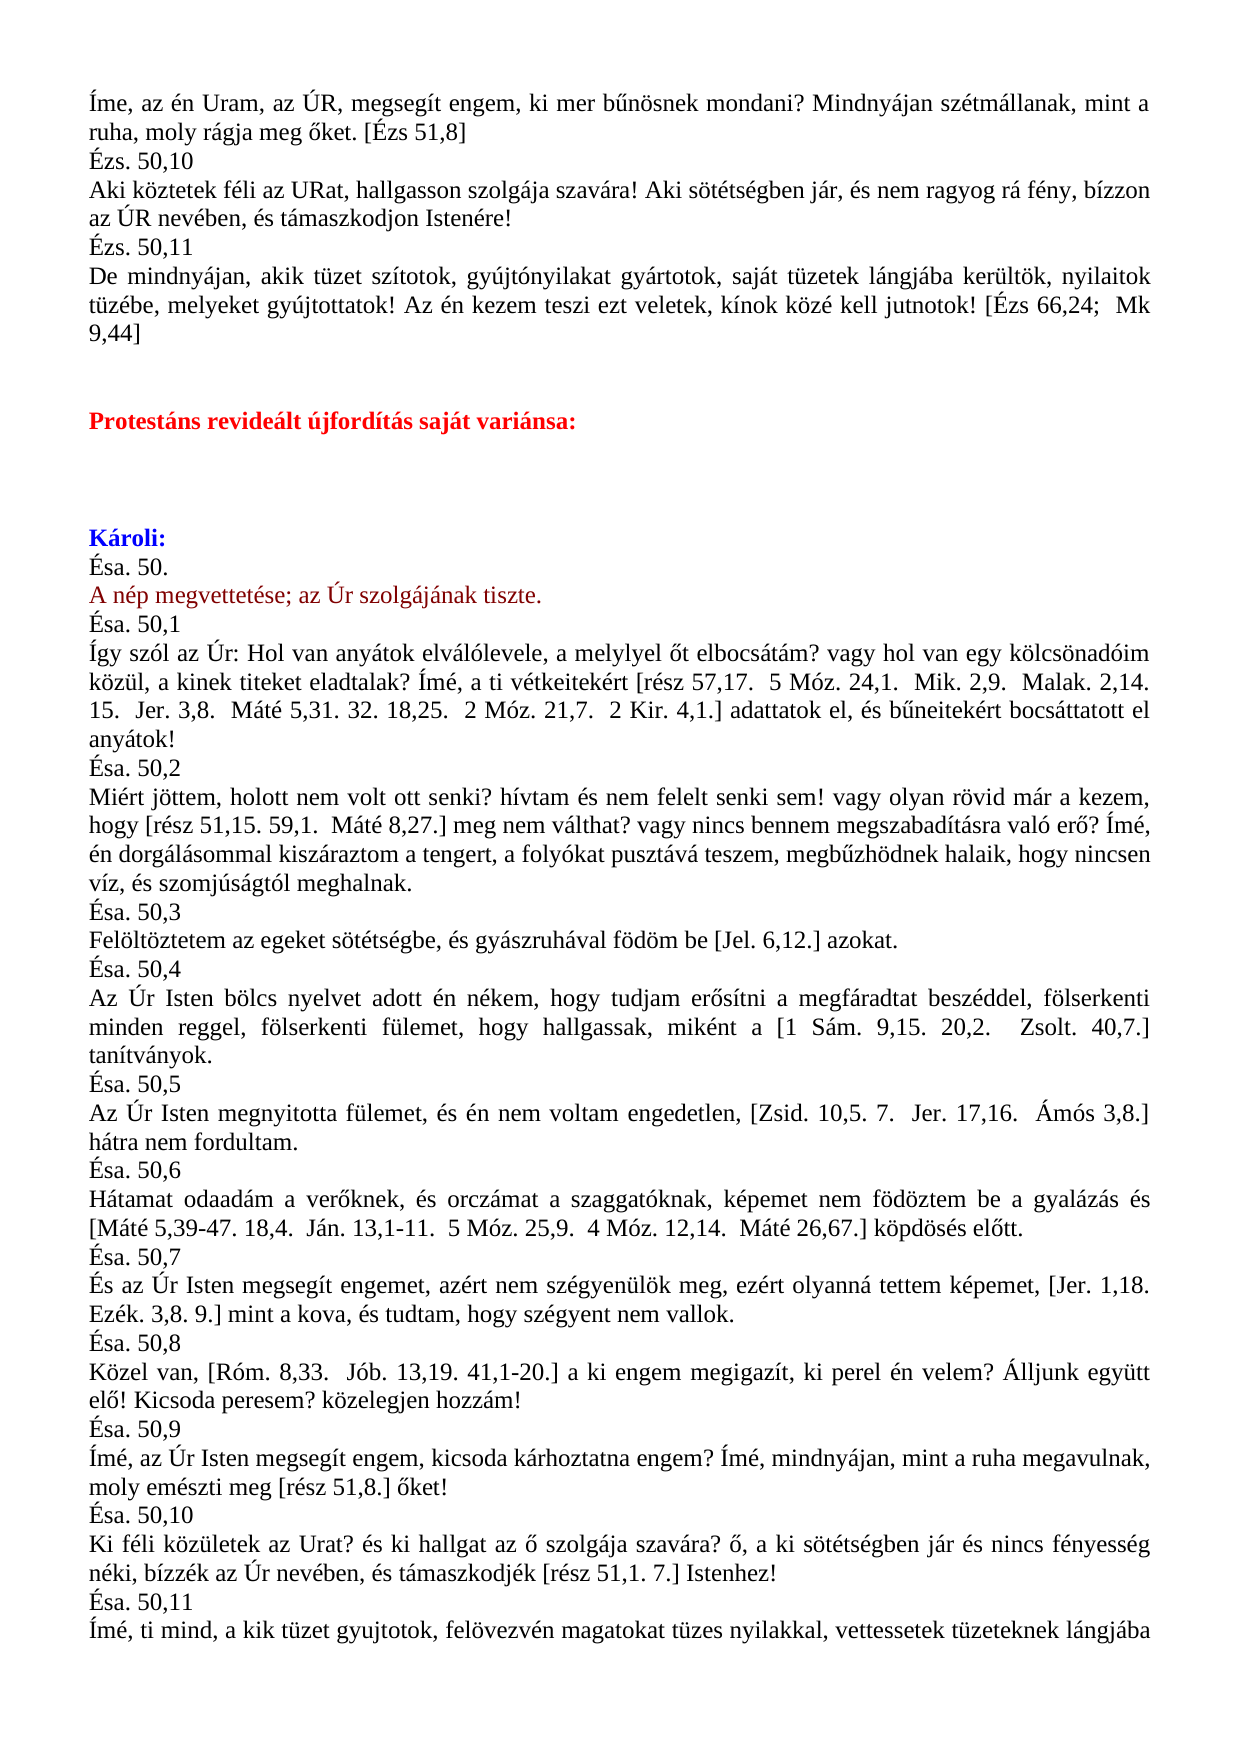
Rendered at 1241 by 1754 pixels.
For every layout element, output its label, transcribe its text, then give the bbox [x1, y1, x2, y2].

text Protestáns revideált újfordítás saját variánsa: [88, 406, 1152, 435]
text És az Úr Isten megsegít engemet, azért nem szégyenülök meg, ezért olyanná tettem képemet, [Jer. 1,18. Ezék. 3,8. 9.] mint a kova, és tudtam, hogy szégyent nem vallok. [88, 1270, 1152, 1328]
text A nép megvettetése; az Úr szolgájának tiszte. [88, 580, 1152, 609]
text Ésa. 50,7 [88, 1242, 1152, 1270]
text Ésa. 50,3 [88, 897, 1152, 925]
text Ésa. 50,6 [88, 1155, 1152, 1184]
text Ésa. 50,8 [88, 1328, 1152, 1357]
text Ésa. 50,2 [88, 753, 1152, 782]
text Miért jöttem, holott nem volt ott senki? hívtam és nem felelt senki sem! vagy olyan rövid már a kezem, hogy [rész 51,15. 59,1. Máté 8,27.] meg nem válthat? vagy nincs bennem megszabadításra való erő? Ímé, én dorgálásommal kiszáraztom a tengert, a folyókat pusztává teszem, megbűzhödnek halaik, hogy nincsen víz, és szomjúságtól meghalnak. [88, 782, 1152, 897]
text Ésa. 50,4 [88, 954, 1152, 983]
text Ímé, ti mind, a kik tüzet gyujtotok, felövezvén magatokat tüzes nyilakkal, vettessetek tüzeteknek lángjába [88, 1615, 1152, 1644]
text De mindnyájan, akik tüzet szítotok, gyújtónyilakat gyártotok, saját tüzetek lángjába kerültök, nyilaitok tüzébe, melyeket gyújtottatok! Az én kezem teszi ezt veletek, kínok közé kell jutnotok! [Ézs 66,24; Mk 9,44] [88, 261, 1152, 347]
text Ímé, az Úr Isten megsegít engem, kicsoda kárhoztatna engem? Ímé, mindnyájan, mint a ruha megavulnak, moly emészti meg [rész 51,8.] őket! [88, 1443, 1152, 1500]
text Ézs. 50,10 [88, 146, 1152, 175]
text Aki köztetek féli az URat, hallgasson szolgája szavára! Aki sötétségben jár, és nem ragyog rá fény, bízzon az ÚR nevében, és támaszkodjon Istenére! [88, 175, 1152, 232]
text Ézs. 50,11 [88, 232, 1152, 261]
text Az Úr Isten bölcs nyelvet adott én nékem, hogy tudjam erősítni a megfáradtat beszéddel, fölserkenti minden reggel, fölserkenti fülemet, hogy hallgassak, miként a [1 Sám. 9,15. 20,2. Zsolt. 40,7.] tanítványok. [88, 983, 1152, 1069]
text Ésa. 50,11 [88, 1587, 1152, 1615]
text Ésa. 50,1 [88, 609, 1152, 638]
text Az Úr Isten megnyitotta fülemet, és én nem voltam engedetlen, [Zsid. 10,5. 7. Jer. 17,16. Ámós 3,8.] hátra nem fordultam. [88, 1098, 1152, 1155]
text Ésa. 50,5 [88, 1069, 1152, 1098]
text Károli: [88, 523, 1152, 552]
text Ésa. 50. [88, 552, 1152, 580]
text Így szól az Úr: Hol van anyátok elválólevele, a melylyel őt elbocsátám? vagy hol van egy kölcsönadóim közül, a kinek titeket eladtalak? Ímé, a ti vétkeitekért [rész 57,17. 5 Móz. 24,1. Mik. 2,9. Malak. 2,14. 15. Jer. 3,8. Máté 5,31. 32. 18,25. 2 Móz. 21,7. 2 Kir. 4,1.] adattatok el, és bűneitekért bocsáttatott el anyátok! [88, 638, 1152, 753]
text Ésa. 50,9 [88, 1414, 1152, 1443]
text Ésa. 50,10 [88, 1500, 1152, 1529]
text Hátamat odaadám a verőknek, és orczámat a szaggatóknak, képemet nem födöztem be a gyalázás és [Máté 5,39-47. 18,4. Ján. 13,1-11. 5 Móz. 25,9. 4 Móz. 12,14. Máté 26,67.] köpdösés előtt. [88, 1184, 1152, 1242]
text Íme, az én Uram, az ÚR, megsegít engem, ki mer bűnösnek mondani? Mindnyájan szétmállanak, mint a ruha, moly rágja meg őket. [Ézs 51,8] [88, 88, 1152, 146]
text Közel van, [Róm. 8,33. Jób. 13,19. 41,1-20.] a ki engem megigazít, ki perel én velem? Álljunk együtt elő! Kicsoda peresem? közelegjen hozzám! [88, 1357, 1152, 1414]
text Felöltöztetem az egeket sötétségbe, és gyászruhával födöm be [Jel. 6,12.] azokat. [88, 925, 1152, 954]
text Ki féli közületek az Urat? és ki hallgat az ő szolgája szavára? ő, a ki sötétségben jár és nincs fényesség néki, bízzék az Úr nevében, és támaszkodjék [rész 51,1. 7.] Istenhez! [88, 1529, 1152, 1587]
